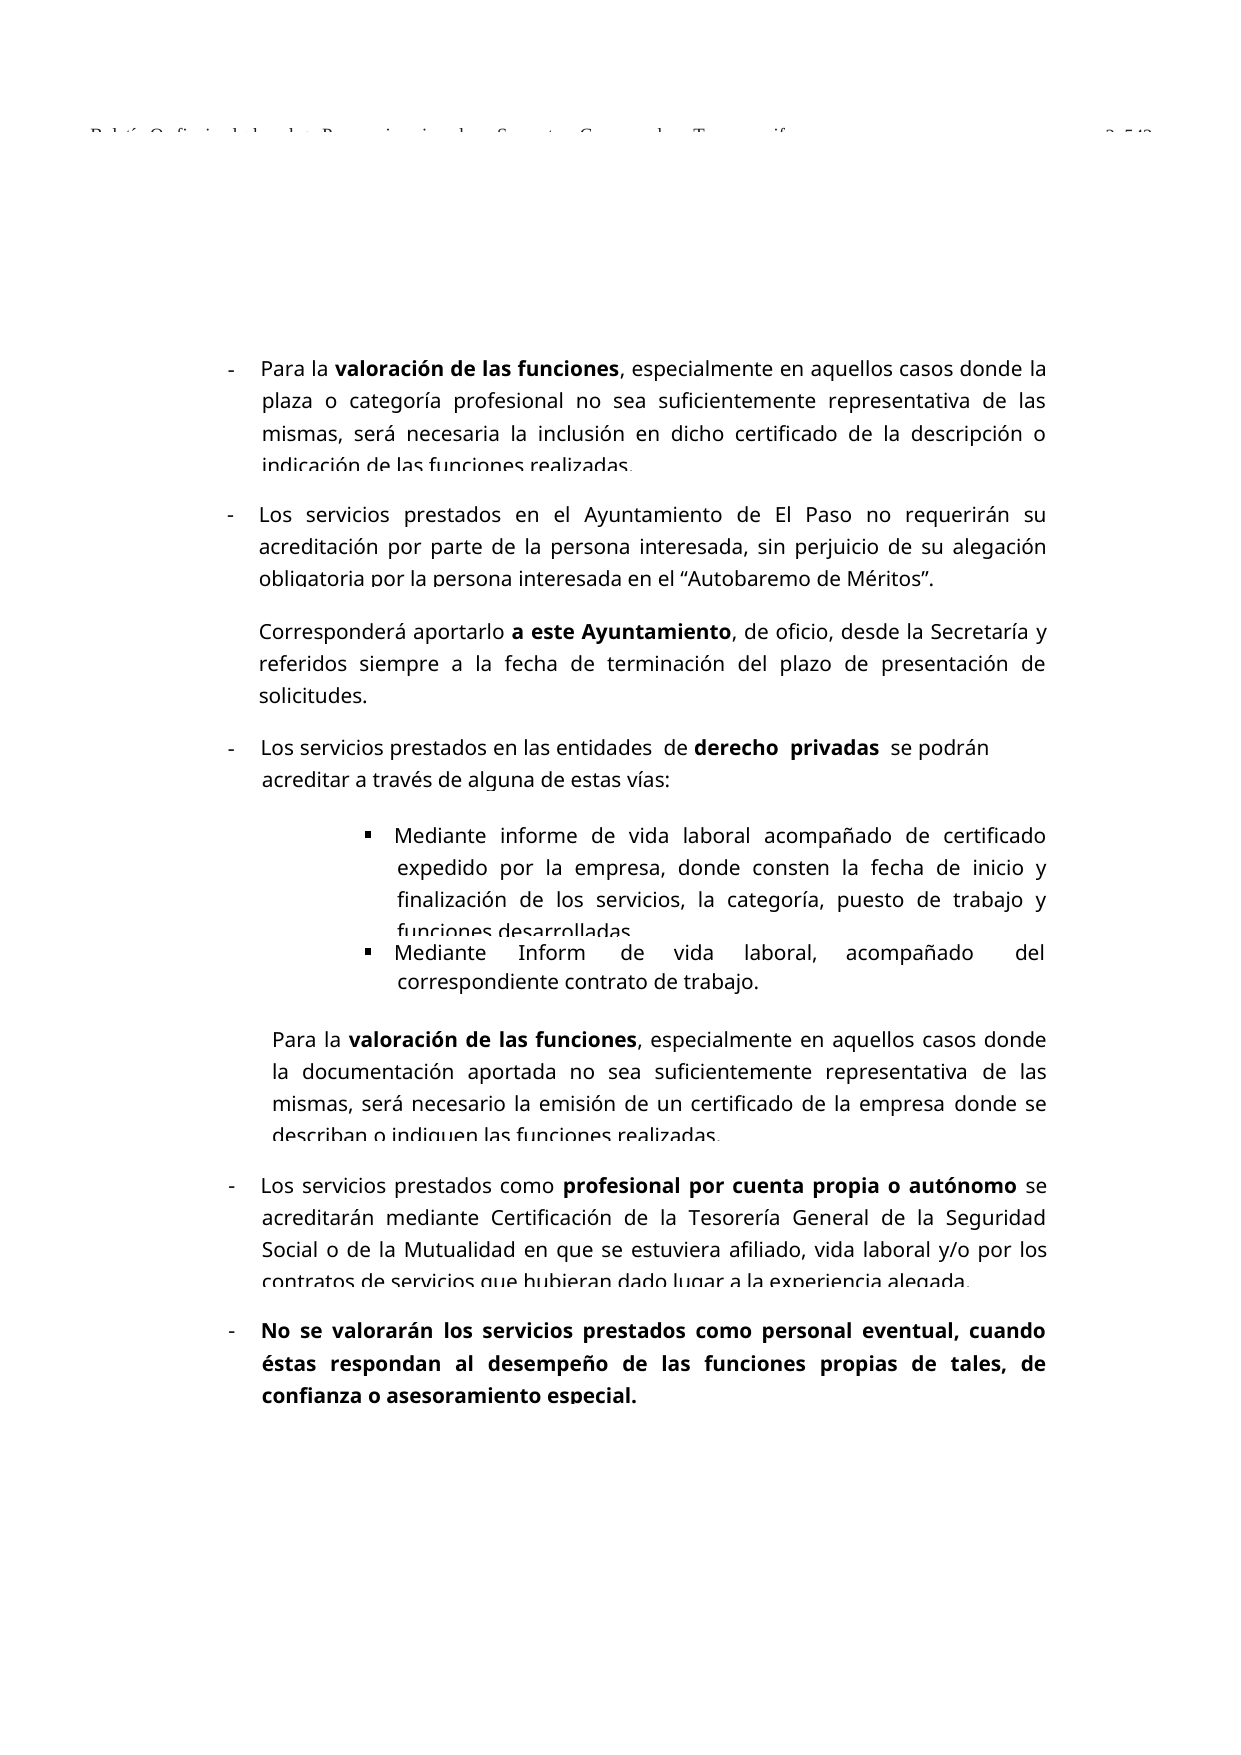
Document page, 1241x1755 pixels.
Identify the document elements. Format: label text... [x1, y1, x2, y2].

text - [228, 1318, 237, 1342]
text Para la valoración de las funciones, especialmente en aquellos casos donde la documentación aportada no sea suficientemente representativa de las mismas, será necesario la emisión de un certificado de la empresa donde se describan o indiquen las funciones realizadas. [272, 1025, 1047, 1141]
text No se valorarán los servicios prestados como personal eventual, cuando éstas respondan al desempeño de las funciones propias de tales, de confianza o asesoramiento especial. [261, 1316, 1047, 1403]
text - [228, 1173, 237, 1197]
text vida [674, 938, 720, 965]
text - [227, 502, 236, 526]
text Mediante informe de vida laboral acompañado de certificado expedido por la empresa, donde consten la fecha de inicio y finalización de los servicios, la categoría, puesto de trabajo y funciones desarrolladas. [394, 821, 1047, 937]
text Los servicios prestados en las entidades de derecho privadas se podrán acreditar a través de alguna de estas vías: [260, 733, 1049, 791]
text Mediante [394, 938, 494, 966]
text laboral, [744, 938, 822, 966]
text Los servicios prestados como profesional por cuenta propia o autónomo se acreditarán mediante Certificación de la Tesorería General de la Seguridad Social o de la Mutualidad en que se estuviera afiliado, vida laboral y/o por los contratos de servicios que hubieran dado lugar a la experiencia alegada. [260, 1171, 1047, 1286]
text Los servicios prestados en el Ayuntamiento de El Paso no requerirán su acreditación por parte de la persona interesada, sin perjuicio de su alegación obligatoria por la persona interesada en el “Autobaremo de Méritos”. [258, 500, 1047, 587]
text acompañado [846, 938, 991, 966]
text Boletín OBfiocilaeltídneOlaficPiraolvdiencliaaPdreovSiannctiaa CderuSzadnetaTCenruerzifdee. NTeúnmereirfoe.1N57úm, Merioér8c6o,leLsu2n8esd,e1d8icdieemjubliroeddee22002222 [90, 124, 879, 132]
text Informe [518, 938, 597, 965]
text - [228, 356, 237, 381]
text - [228, 735, 237, 759]
text de [620, 938, 650, 965]
text del [1015, 938, 1048, 966]
text correspondiente contrato de trabajo. [397, 967, 776, 995]
text Para la valoración de las funciones, especialmente en aquellos casos donde la plaza o categoría profesional no sea suficientemente representativa de las mismas, será necesaria la inclusión en dicho certificado de la descripción o indicación de las funciones realizadas. [260, 354, 1047, 470]
text 254255425 [1075, 124, 1154, 132]
text Corresponderá aportarlo a este Ayuntamiento, de oficio, desde la Secretaría y referidos siempre a la fecha de terminación del plazo de presentación de solicitudes. [258, 617, 1047, 703]
